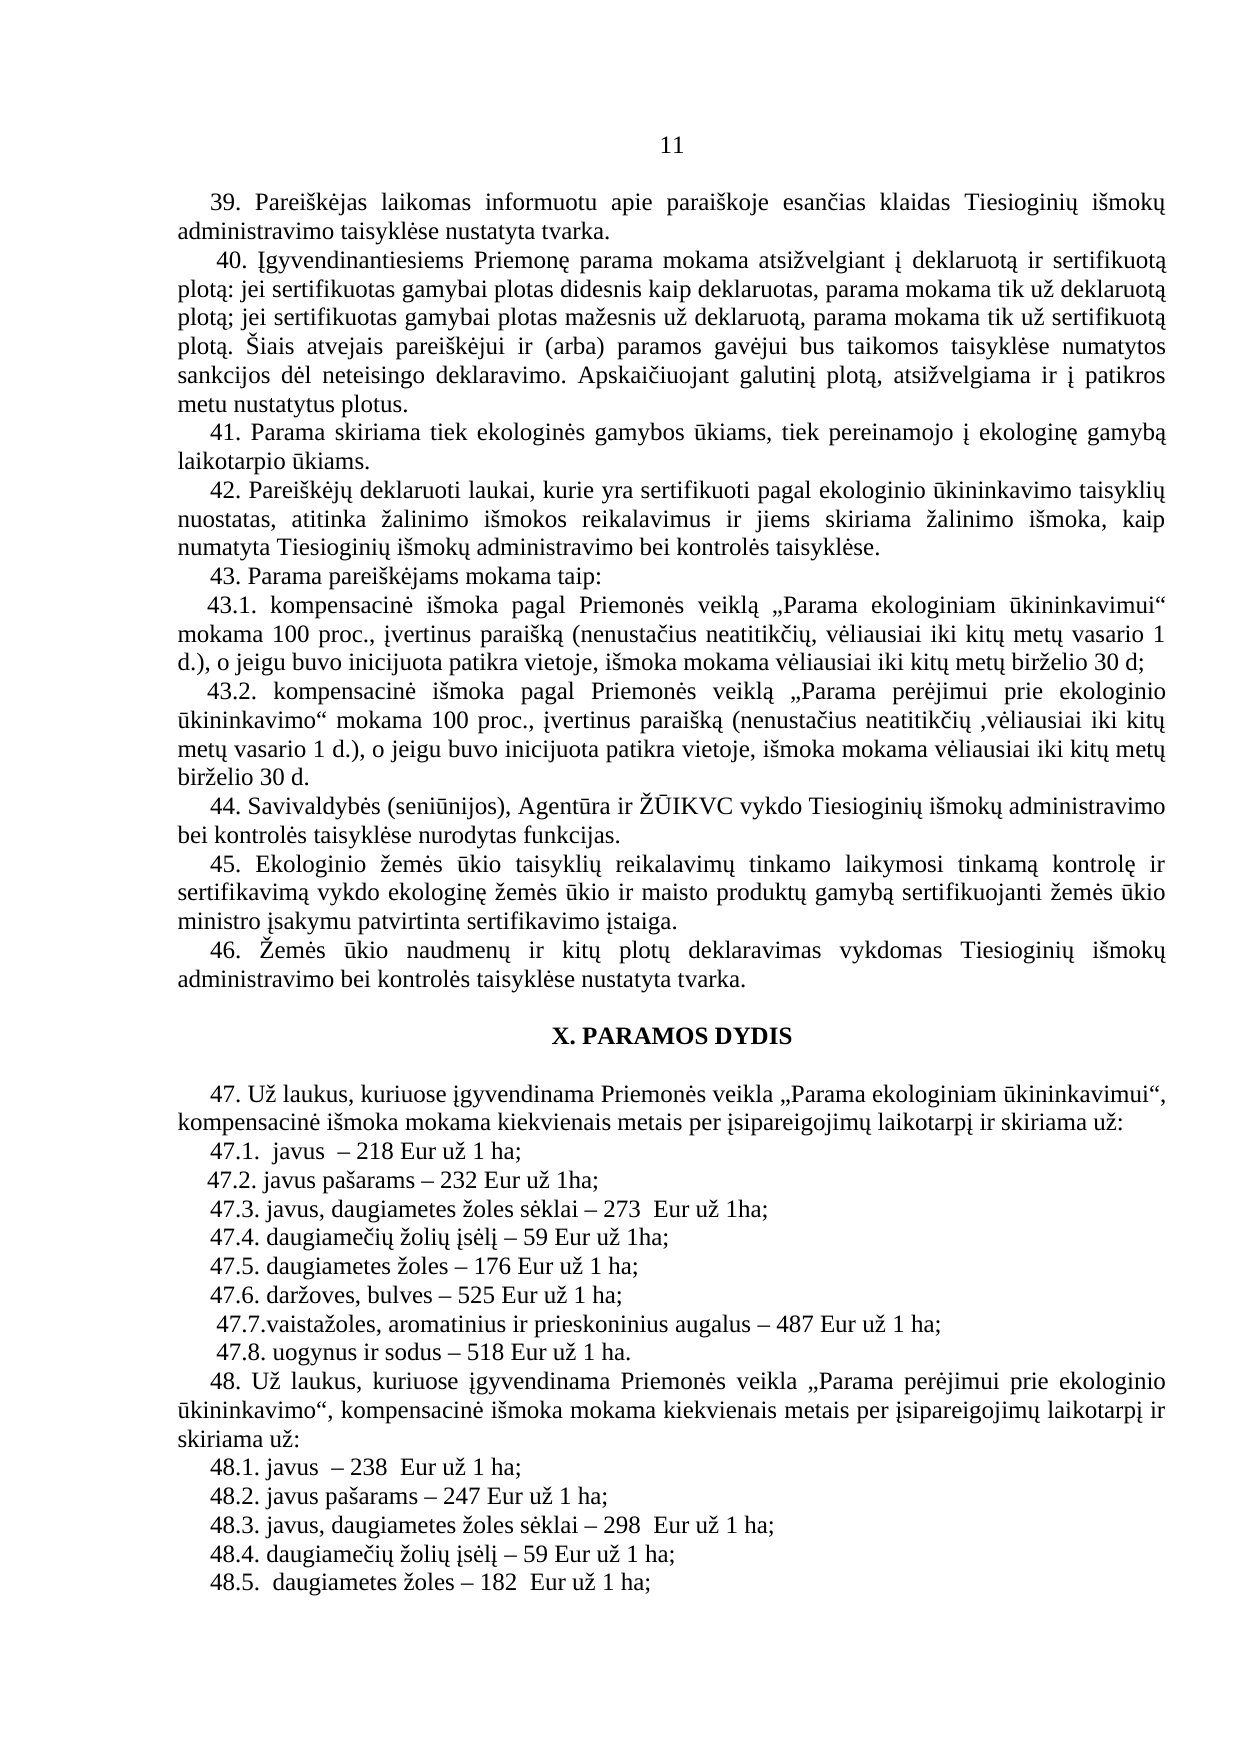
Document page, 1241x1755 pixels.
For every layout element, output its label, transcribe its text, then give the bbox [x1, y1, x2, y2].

text 48.5. daugiametes žoles – 182 Eur už 1 ha; [177, 1567, 1167, 1596]
text 39. Pareiškėjas laikomas informuotu apie paraiškoje esančias klaidas Tiesioginių išmokų administravimo taisyklėse nustatyta tvarka. [177, 187, 1167, 245]
text 43. Parama pareiškėjams mokama taip: [177, 561, 1167, 590]
text 43.2. kompensacinė išmoka pagal Priemonės veiklą „Parama perėjimui prie ekologinio ūkininkavimo“ mokama 100 proc., įvertinus paraišką (nenustačius neatitikčių ,vėliausiai iki kitų metų vasario 1 d.), o jeigu buvo inicijuota patikra vietoje, išmoka mokama vėliausiai iki kitų metų birželio 30 d. [177, 676, 1167, 791]
text 47. Už laukus, kuriuose įgyvendinama Priemonės veikla „Parama ekologiniam ūkininkavimui“, kompensacinė išmoka mokama kiekvienais metais per įsipareigojimų laikotarpį ir skiriama už: [177, 1079, 1167, 1136]
text 48.3. javus, daugiametes žoles sėklai – 298 Eur už 1 ha; [177, 1510, 1167, 1539]
text 48.4. daugiamečių žolių įsėlį ‒ 59 Eur už 1 ha; [177, 1539, 1167, 1567]
text 42. Pareiškėjų deklaruoti laukai, kurie yra sertifikuoti pagal ekologinio ūkininkavimo taisyklių nuostatas, atitinka žalinimo išmokos reikalavimus ir jiems skiriama žalinimo išmoka, kaip numatyta Tiesioginių išmokų administravimo bei kontrolės taisyklėse. [177, 475, 1167, 561]
text 47.1. javus – 218 Eur už 1 ha; [177, 1136, 1167, 1165]
text 47.7.vaistažoles, aromatinius ir prieskoninius augalus – 487 Eur už 1 ha; [177, 1309, 1167, 1337]
text 47.6. daržoves, bulves – 525 Eur už 1 ha; [177, 1280, 1167, 1309]
text 47.5. daugiametes žoles – 176 Eur už 1 ha; [177, 1251, 1167, 1280]
text 44. Savivaldybės (seniūnijos), Agentūra ir ŽŪIKVC vykdo Tiesioginių išmokų administravimo bei kontrolės taisyklėse nurodytas funkcijas. [177, 791, 1167, 849]
text 45. Ekologinio žemės ūkio taisyklių reikalavimų tinkamo laikymosi tinkamą kontrolę ir sertifikavimą vykdo ekologinę žemės ūkio ir maisto produktų gamybą sertifikuojanti žemės ūkio ministro įsakymu patvirtinta sertifikavimo įstaiga. [177, 849, 1167, 935]
text 40. Įgyvendinantiesiems Priemonę parama mokama atsižvelgiant į deklaruotą ir sertifikuotą plotą: jei sertifikuotas gamybai plotas didesnis kaip deklaruotas, parama mokama tik už deklaruotą plotą; jei sertifikuotas gamybai plotas mažesnis už deklaruotą, parama mokama tik už sertifikuotą plotą. Šiais atvejais pareiškėjui ir (arba) paramos gavėjui bus taikomos taisyklėse numatytos sankcijos dėl neteisingo deklaravimo. Apskaičiuojant galutinį plotą, atsižvelgiama ir į patikros metu nustatytus plotus. [177, 245, 1167, 417]
text 48.1. javus – 238 Eur už 1 ha; [177, 1452, 1167, 1481]
text 41. Parama skiriama tiek ekologinės gamybos ūkiams, tiek pereinamojo į ekologinę gamybą laikotarpio ūkiams. [177, 417, 1167, 475]
text X. PARAMOS DYDIS [177, 1021, 1167, 1050]
text 46. Žemės ūkio naudmenų ir kitų plotų deklaravimas vykdomas Tiesioginių išmokų administravimo bei kontrolės taisyklėse nustatyta tvarka. [177, 935, 1167, 992]
text 47.3. javus, daugiametes žoles sėklai – 273 Eur už 1ha; [177, 1194, 1167, 1222]
text 47.8. uogynus ir sodus – 518 Eur už 1 ha. [177, 1337, 1167, 1366]
text 48.2. javus pašarams ‒ 247 Eur už 1 ha; [177, 1481, 1167, 1510]
text 47.4. daugiamečių žolių įsėlį ‒ 59 Eur už 1ha; [177, 1222, 1167, 1251]
text 47.2. javus pašarams ‒ 232 Eur už 1ha; [177, 1165, 1167, 1194]
text 43.1. kompensacinė išmoka pagal Priemonės veiklą „Parama ekologiniam ūkininkavimui“ mokama 100 proc., įvertinus paraišką (nenustačius neatitikčių, vėliausiai iki kitų metų vasario 1 d.), o jeigu buvo inicijuota patikra vietoje, išmoka mokama vėliausiai iki kitų metų birželio 30 d; [177, 590, 1167, 676]
text 48. Už laukus, kuriuose įgyvendinama Priemonės veikla „Parama perėjimui prie ekologinio ūkininkavimo“, kompensacinė išmoka mokama kiekvienais metais per įsipareigojimų laikotarpį ir skiriama už: [177, 1366, 1167, 1452]
